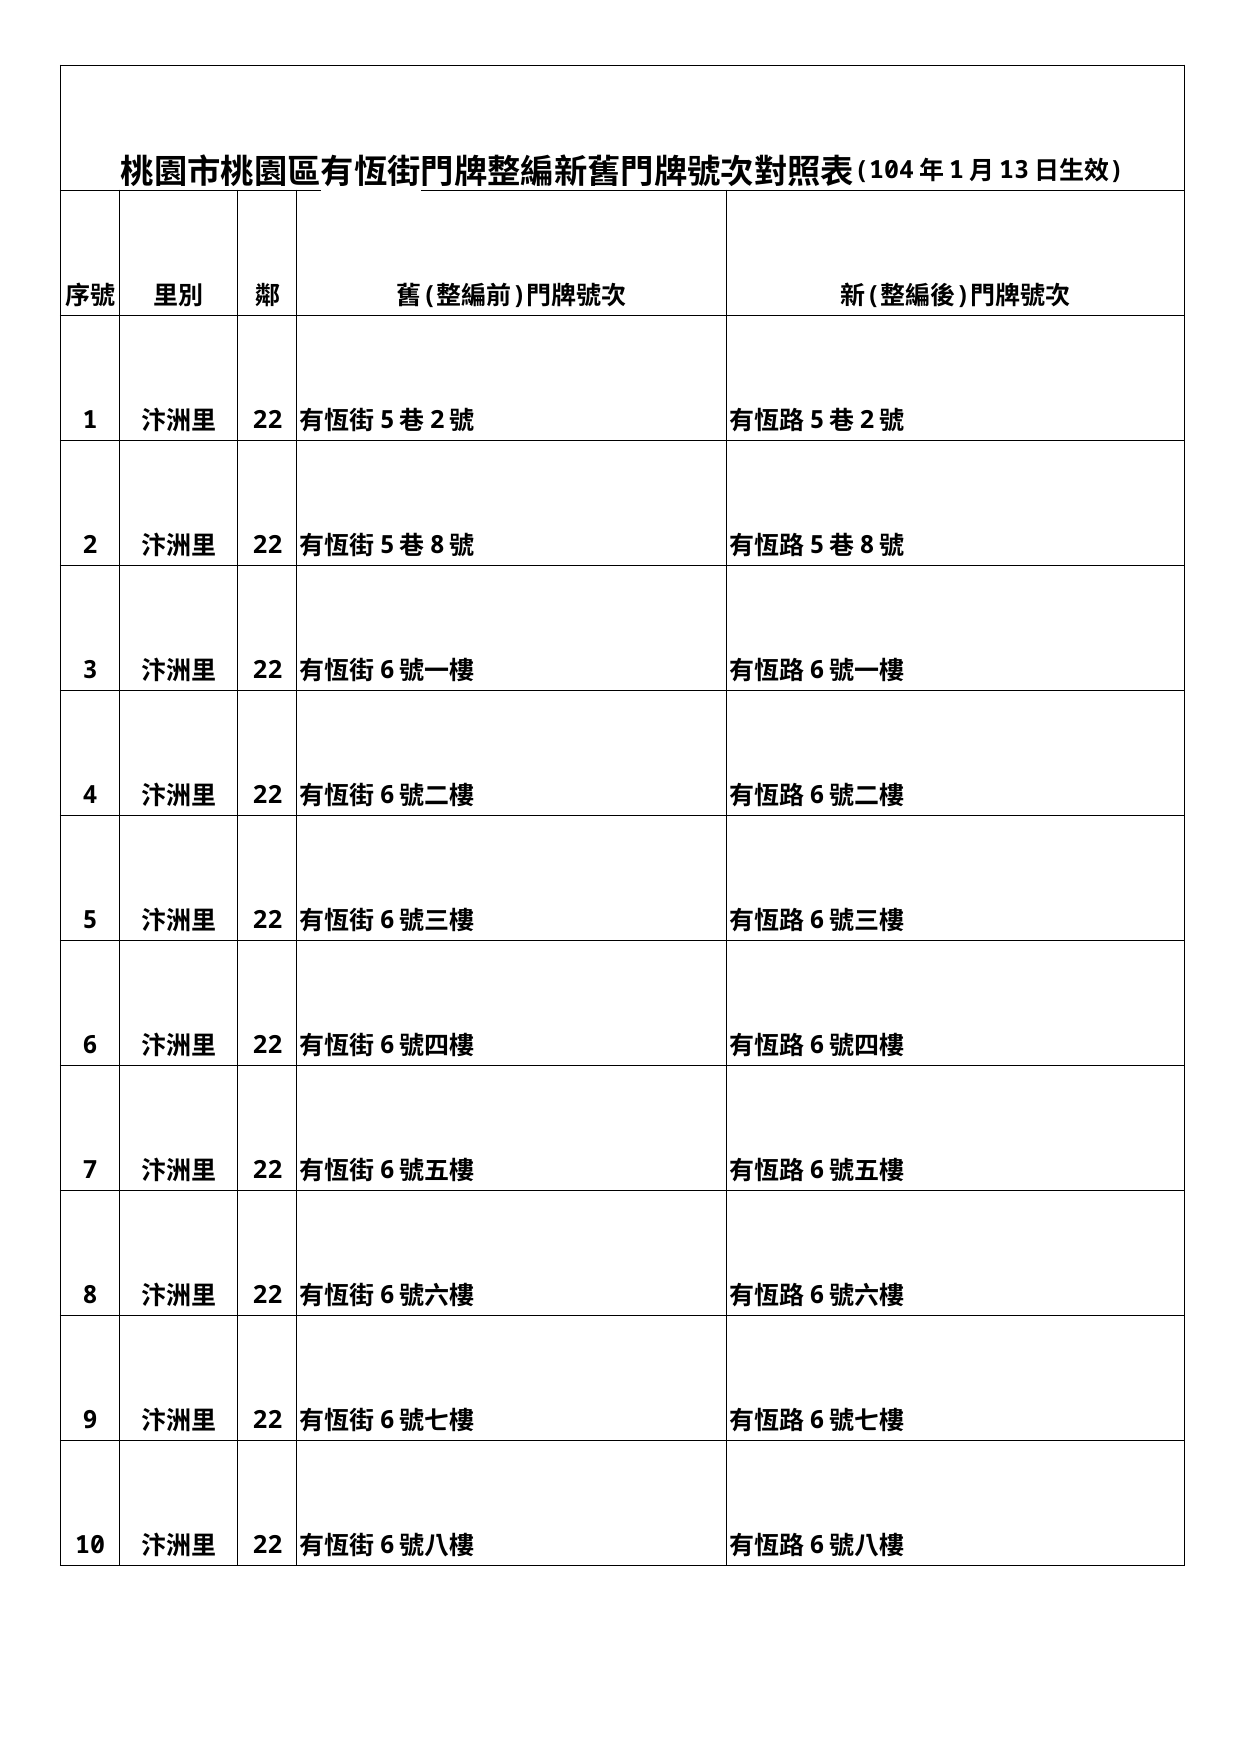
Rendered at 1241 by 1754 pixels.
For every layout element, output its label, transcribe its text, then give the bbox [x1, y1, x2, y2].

table_cell 汴洲里 [120, 1191, 237, 1314]
table_cell 有恆路5巷8號 [727, 441, 933, 564]
table_cell 有恆路6號七樓 [727, 1316, 933, 1439]
table_cell 1 [61, 316, 119, 439]
table_cell [933, 1441, 1184, 1564]
table_cell 22 [238, 1191, 296, 1314]
table_cell 4 [61, 691, 119, 814]
table_cell 10 [61, 1441, 119, 1564]
table_cell 有恆路5巷2號 [727, 316, 933, 439]
table_cell 有恆街5巷8號 [297, 441, 726, 564]
table_cell 有恆路6號三樓 [727, 816, 933, 939]
table_cell 5 [61, 816, 119, 939]
table_cell 有恆街6號八樓 [297, 1441, 726, 1564]
table_cell 舊(整編前)門牌號次 [297, 191, 726, 314]
table_cell 22 [238, 816, 296, 939]
table_cell 22 [238, 691, 296, 814]
table_cell 9 [61, 1316, 119, 1439]
table_cell 22 [238, 1066, 296, 1189]
table_cell [933, 566, 1184, 689]
table_cell [933, 1066, 1184, 1189]
table_cell 有恆街6號一樓 [297, 566, 726, 689]
table_cell [933, 941, 1184, 1064]
table_cell 22 [238, 316, 296, 439]
table_cell [933, 1191, 1184, 1314]
table_cell 序號 [61, 191, 119, 314]
table_cell 有恆街6號五樓 [297, 1066, 726, 1189]
table_cell 汴洲里 [120, 1066, 237, 1189]
table_cell 22 [238, 1441, 296, 1564]
table_cell 有恆路6號六樓 [727, 1191, 933, 1314]
table_cell 有恆路6號四樓 [727, 941, 933, 1064]
table_cell 8 [61, 1191, 119, 1314]
table_cell 汴洲里 [120, 441, 237, 564]
table_cell 有恆街6號六樓 [297, 1191, 726, 1314]
table_cell 汴洲里 [120, 566, 237, 689]
table_cell 汴洲里 [120, 316, 237, 439]
table_cell [933, 316, 1184, 439]
table_cell 有恆街5巷2號 [297, 316, 726, 439]
table_cell 汴洲里 [120, 691, 237, 814]
table_cell 22 [238, 441, 296, 564]
table_cell 22 [238, 941, 296, 1064]
table_cell 有恆街6號四樓 [297, 941, 726, 1064]
table_cell 有恆路6號八樓 [727, 1441, 933, 1564]
table_cell 有恆路6號二樓 [727, 691, 933, 814]
table_cell [933, 441, 1184, 564]
table_cell 2 [61, 441, 119, 564]
table_cell 有恆街6號二樓 [297, 691, 726, 814]
table_cell 汴洲里 [120, 1316, 237, 1439]
table_cell 汴洲里 [120, 941, 237, 1064]
table_cell 里別 [120, 191, 237, 314]
table_cell 有恆路6號五樓 [727, 1066, 933, 1189]
table_cell 3 [61, 566, 119, 689]
table_cell 22 [238, 566, 296, 689]
table_cell [933, 1316, 1184, 1439]
table_cell 新(整編後)門牌號次 [727, 191, 1184, 314]
table_cell 有恆街6號三樓 [297, 816, 726, 939]
table_cell 鄰 [238, 191, 296, 314]
table_cell 7 [61, 1066, 119, 1189]
table_header 桃園市桃園區有恆街門牌整編新舊門牌號次對照表(104年1月13日生效) [61, 66, 1184, 189]
table_cell [933, 691, 1184, 814]
table_cell 22 [238, 1316, 296, 1439]
table_cell 6 [61, 941, 119, 1064]
table_cell 汴洲里 [120, 1441, 237, 1564]
table_cell [933, 816, 1184, 939]
table_cell 有恆路6號一樓 [727, 566, 933, 689]
table_cell 汴洲里 [120, 816, 237, 939]
table_cell 有恆街6號七樓 [297, 1316, 726, 1439]
